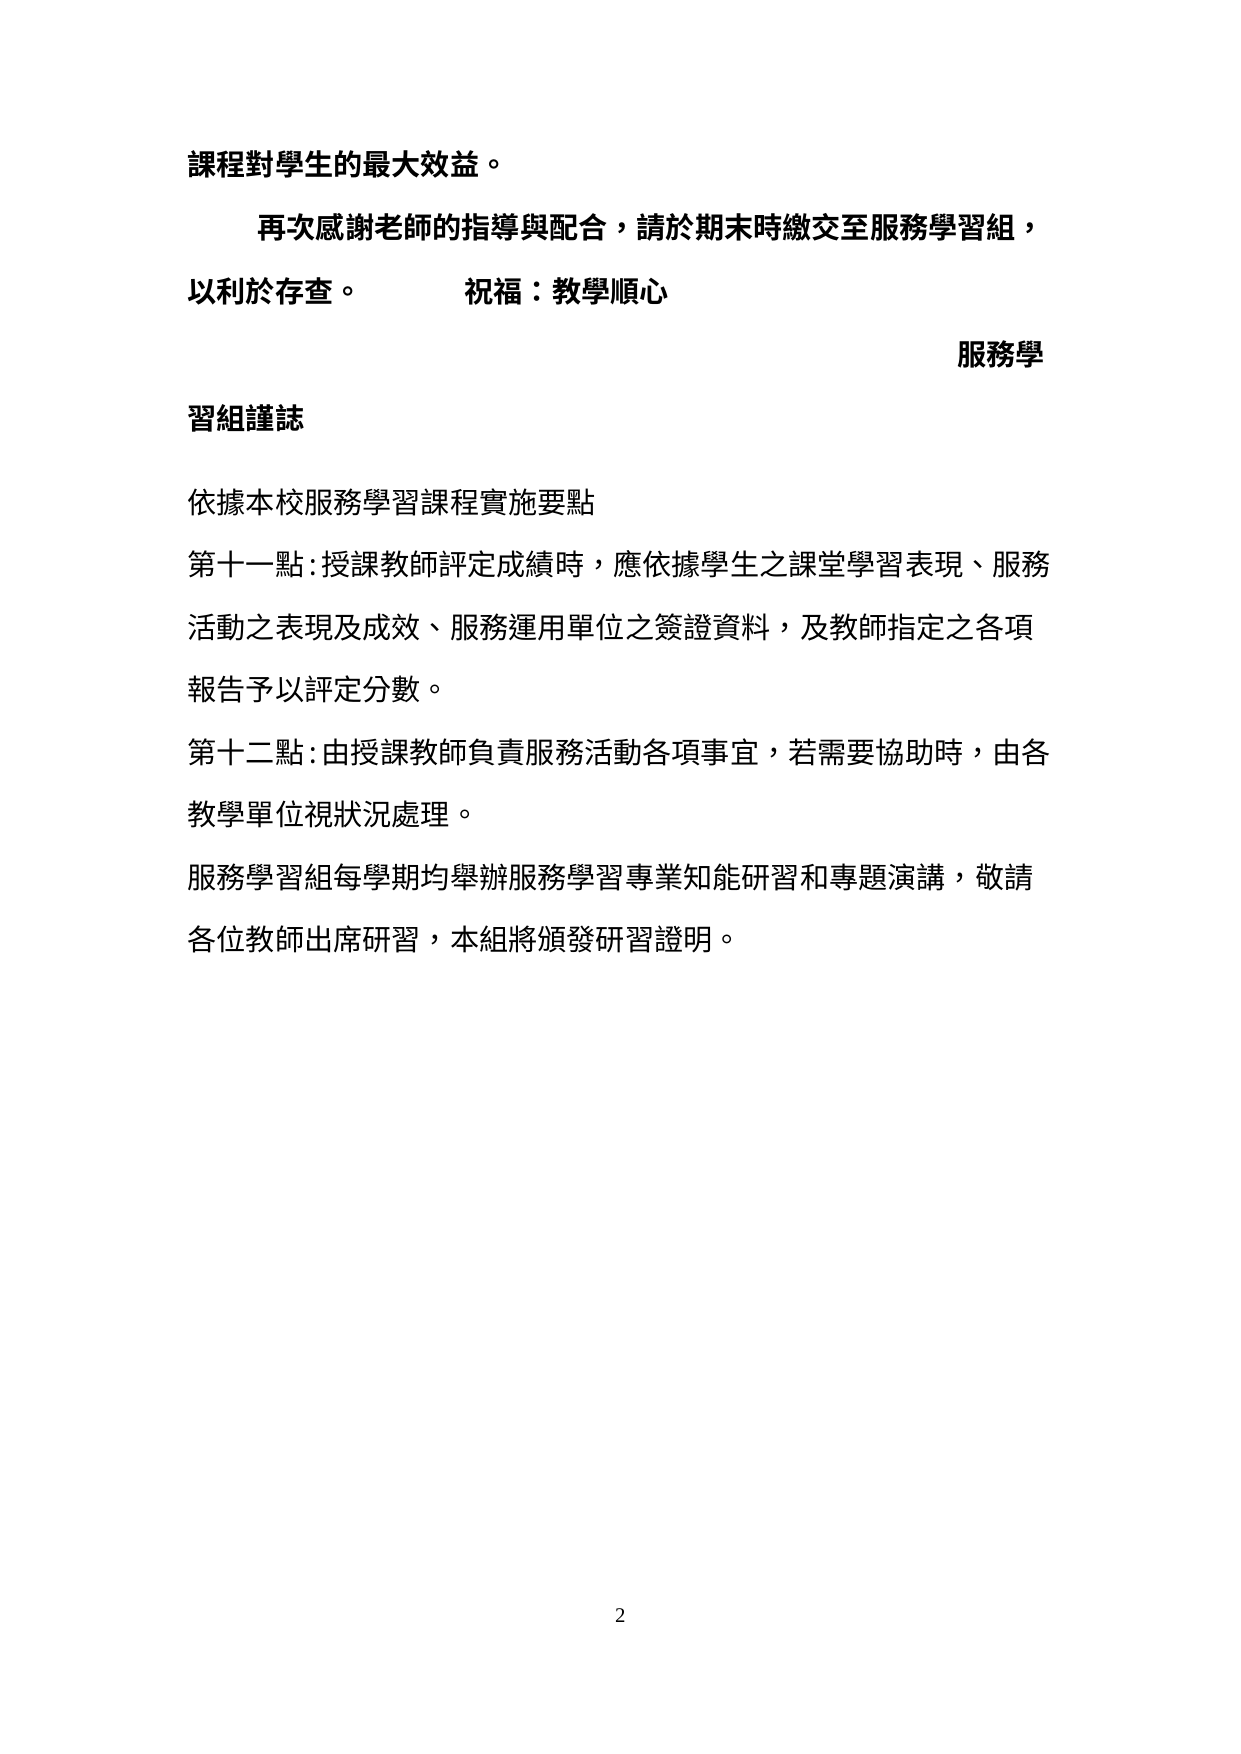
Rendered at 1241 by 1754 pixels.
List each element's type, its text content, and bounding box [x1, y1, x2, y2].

text 第十二點:由授課教師負責服務活動各項事宜，若需要協助時，由各教學單位視狀況處理。 [187, 709, 1053, 834]
text 依據本校服務學習課程實施要點 [187, 459, 1053, 521]
text 再次感謝老師的指導與配合，請於期末時繳交至服務學習組，以利於存查。 祝福：教學順心 [187, 205, 1053, 311]
text 第十一點:授課教師評定成績時，應依據學生之課堂學習表現、服務活動之表現及成效、服務運用單位之簽證資料，及教師指定之各項報告予以評定分數。 [187, 521, 1053, 709]
text 課程對學生的最大效益。 [187, 142, 1053, 184]
text 服務學習組每學期均舉辦服務學習專業知能研習和專題演講，敬請各位教師出席研習，本組將頒發研習證明。 [187, 834, 1053, 959]
text 服務學習組謹誌 [187, 332, 1053, 438]
